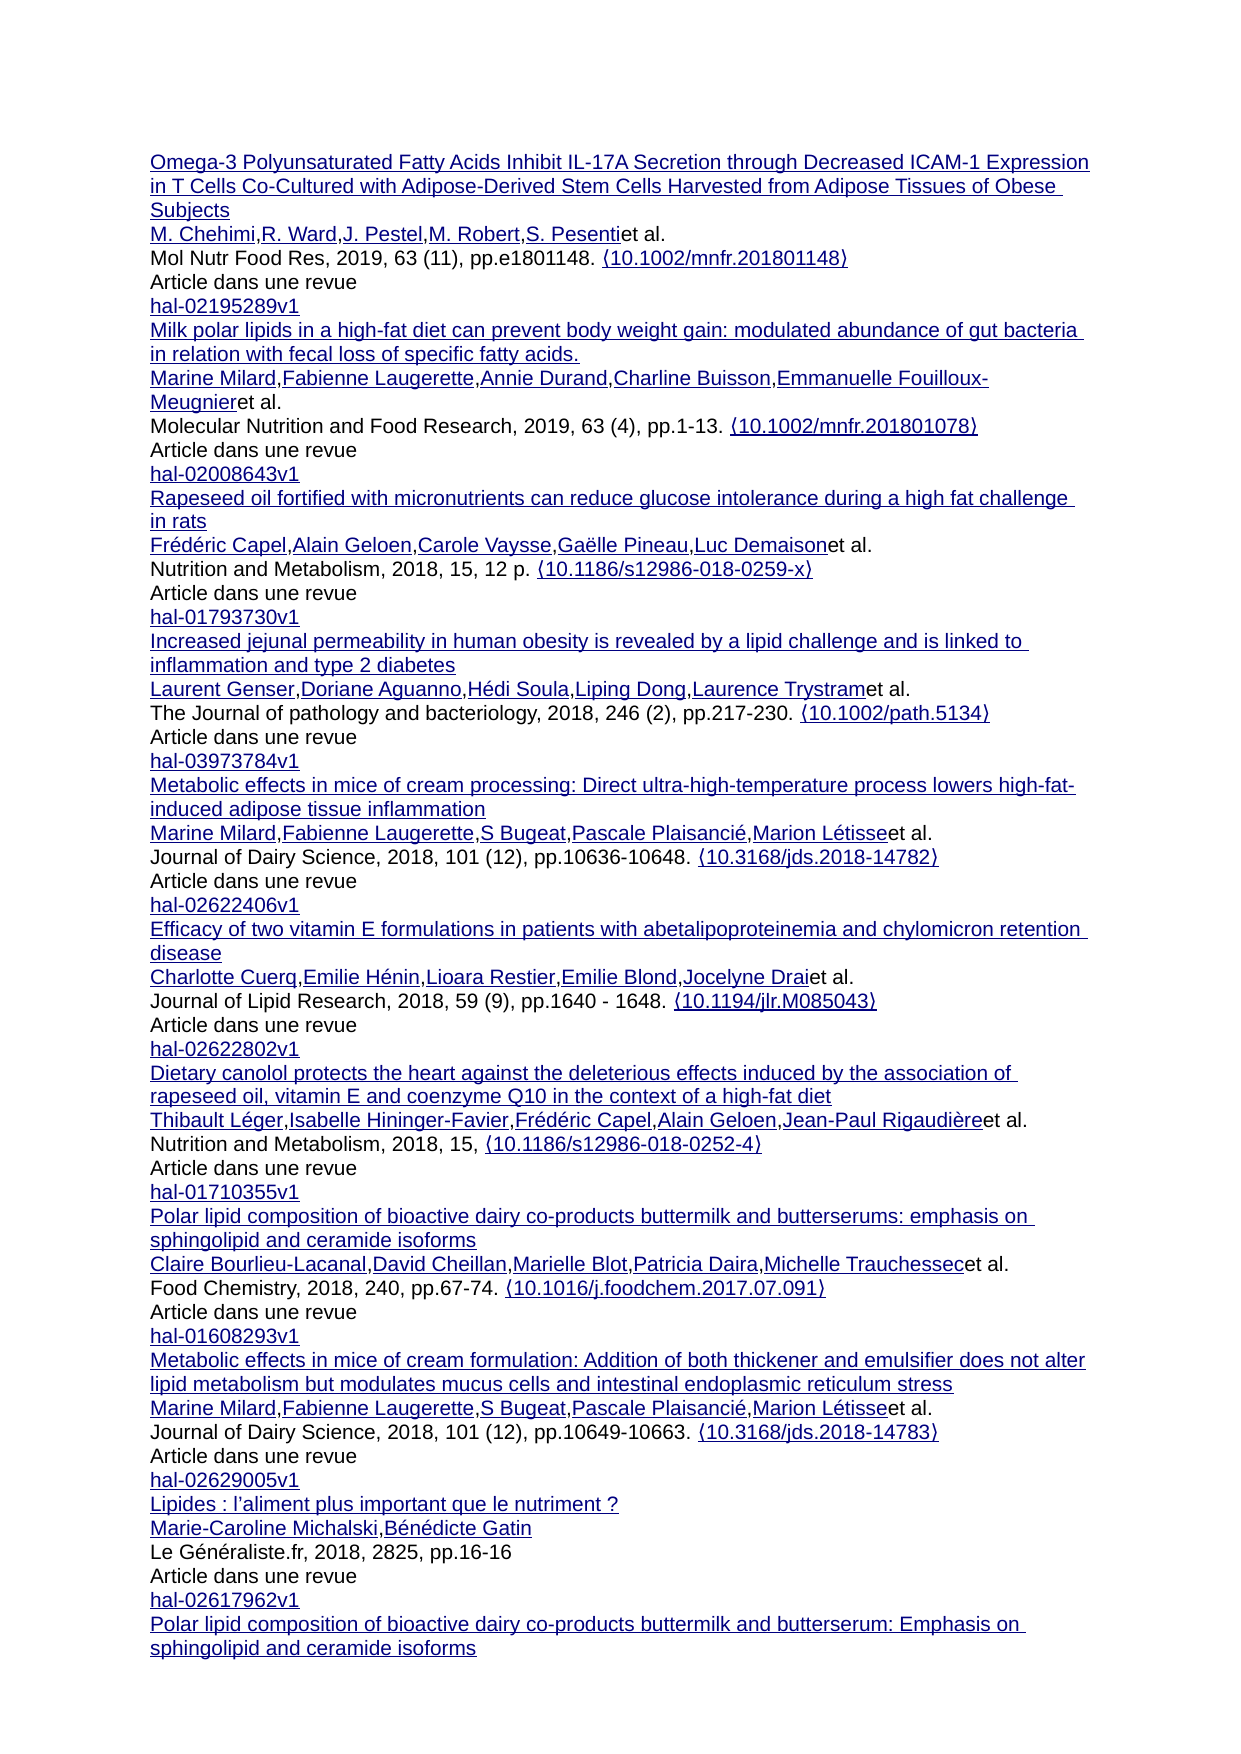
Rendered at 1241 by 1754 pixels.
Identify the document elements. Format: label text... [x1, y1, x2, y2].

table_cell Lipides : l’aliment plus important que le nutriment ? Marie-Caroline Michalski,Bénédicte Gatin Le Généraliste.fr, 2018, 2825, pp.16-16 Article dans une revue hal-02617962v1 [150, 1492, 1090, 1611]
table_cell Metabolic effects in mice of cream formulation: Addition of both thickener and emulsifier does not alter lipid metabolism but modulates mucus cells and intestinal endoplasmic reticulum stress Marine Milard,Fabienne Laugerette,S Bugeat,Pascale Plaisancié,Marion Létisseet al. Journal of Dairy Science, 2018, 101 (12), pp.10649-10663. ⟨10.3168/jds.2018-14783⟩ Article dans une revue hal-02629005v1 [150, 1348, 1090, 1492]
table_cell Dietary canolol protects the heart against the deleterious effects induced by the association of rapeseed oil, vitamin E and coenzyme Q10 in the context of a high-fat diet Thibault Léger,Isabelle Hininger-Favier,Frédéric Capel,Alain Geloen,Jean-Paul Rigaudièreet al. Nutrition and Metabolism, 2018, 15, ⟨10.1186/s12986-018-0252-4⟩ Article dans une revue hal-01710355v1 [150, 1060, 1090, 1204]
table_cell Polar lipid composition of bioactive dairy co-products buttermilk and butterserums: emphasis on sphingolipid and ceramide isoforms Claire Bourlieu-Lacanal,David Cheillan,Marielle Blot,Patricia Daira,Michelle Trauchessecet al. Food Chemistry, 2018, 240, pp.67-74. ⟨10.1016/j.foodchem.2017.07.091⟩ Article dans une revue hal-01608293v1 [150, 1204, 1090, 1348]
table_cell Metabolic effects in mice of cream processing: Direct ultra-high-temperature process lowers high-fat-induced adipose tissue inflammation Marine Milard,Fabienne Laugerette,S Bugeat,Pascale Plaisancié,Marion Létisseet al. Journal of Dairy Science, 2018, 101 (12), pp.10636-10648. ⟨10.3168/jds.2018-14782⟩ Article dans une revue hal-02622406v1 [150, 773, 1090, 917]
table_cell Rapeseed oil fortified with micronutrients can reduce glucose intolerance during a high fat challenge in rats Frédéric Capel,Alain Geloen,Carole Vaysse,Gaëlle Pineau,Luc Demaisonet al. Nutrition and Metabolism, 2018, 15, 12 p. ⟨10.1186/s12986-018-0259-x⟩ Article dans une revue hal-01793730v1 [150, 485, 1090, 629]
table_cell Increased jejunal permeability in human obesity is revealed by a lipid challenge and is linked to inflammation and type 2 diabetes Laurent Genser,Doriane Aguanno,Hédi Soula,Liping Dong,Laurence Trystramet al. The Journal of pathology and bacteriology, 2018, 246 (2), pp.217-230. ⟨10.1002/path.5134⟩ Article dans une revue hal-03973784v1 [150, 629, 1090, 773]
table_cell Omega-3 Polyunsaturated Fatty Acids Inhibit IL-17A Secretion through Decreased ICAM-1 Expression [150, 150, 1090, 171]
table_cell Milk polar lipids in a high-fat diet can prevent body weight gain: modulated abundance of gut bacteria in relation with fecal loss of specific fatty acids. Marine Milard,Fabienne Laugerette,Annie Durand,Charline Buisson,Emmanuelle Fouilloux-Meugnieret al. Molecular Nutrition and Food Research, 2019, 63 (4), pp.1-13. ⟨10.1002/mnfr.201801078⟩ Article dans une revue hal-02008643v1 [150, 318, 1090, 485]
table_cell Polar lipid composition of bioactive dairy co-products buttermilk and butterserum: Emphasis on sphingolipid and ceramide isoforms [150, 1611, 1090, 1659]
table_cell in T Cells Co-Cultured with Adipose-Derived Stem Cells Harvested from Adipose Tissues of Obese Subjects M. Chehimi,R. Ward,J. Pestel,M. Robert,S. Pesentiet al. Mol Nutr Food Res, 2019, 63 (11), pp.e1801148. ⟨10.1002/mnfr.201801148⟩ Article dans une revue hal-02195289v1 [150, 172, 1090, 318]
table_cell Efficacy of two vitamin E formulations in patients with abetalipoproteinemia and chylomicron retention disease Charlotte Cuerq,Emilie Hénin,Lioara Restier,Emilie Blond,Jocelyne Draiet al. Journal of Lipid Research, 2018, 59 (9), pp.1640 - 1648. ⟨10.1194/jlr.M085043⟩ Article dans une revue hal-02622802v1 [150, 917, 1090, 1060]
